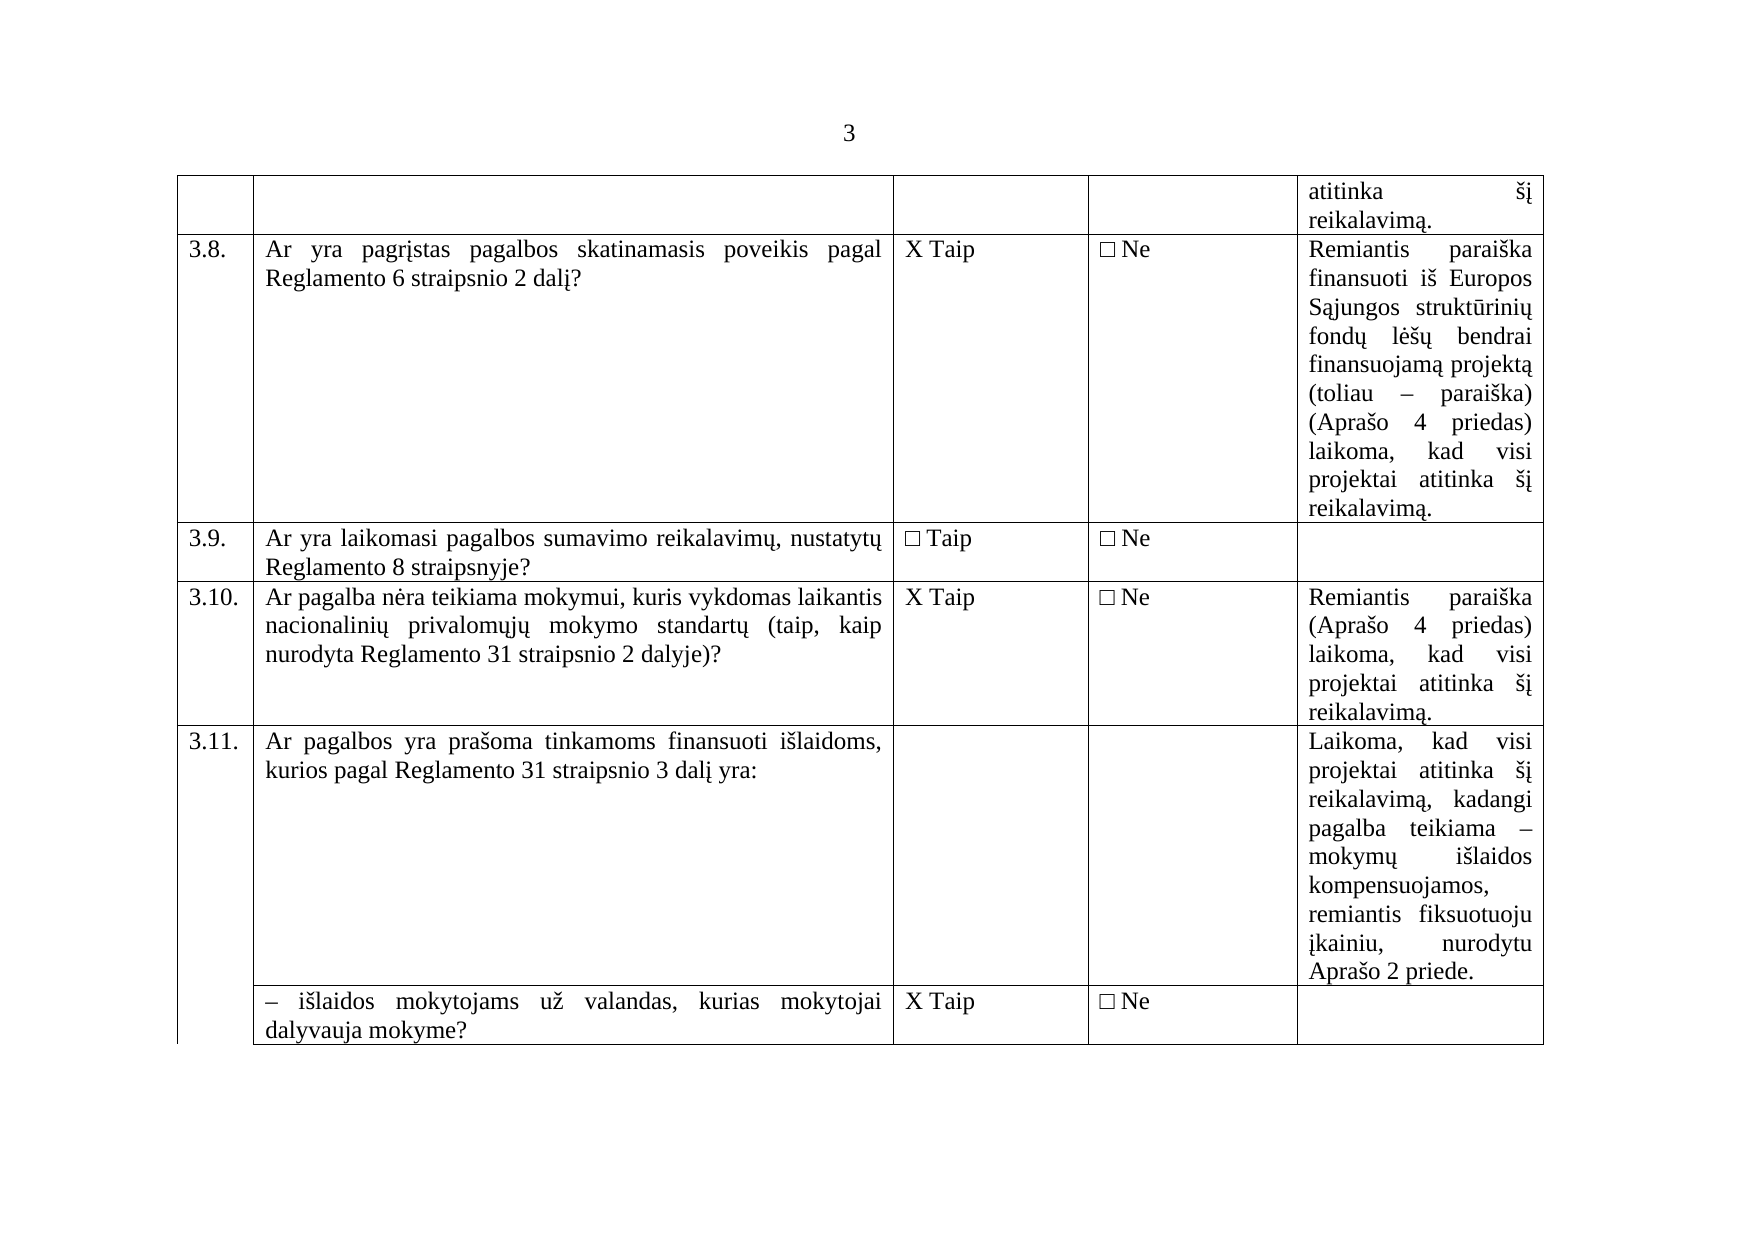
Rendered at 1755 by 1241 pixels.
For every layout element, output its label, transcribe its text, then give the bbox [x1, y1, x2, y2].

table_cell [894, 176, 1088, 233]
table_cell [1089, 726, 1297, 985]
table_cell Ar yra laikomasi pagalbos sumavimo reikalavimų, nustatytų Reglamento 8 straipsnyje? [254, 523, 893, 581]
table_cell □ Taip [894, 523, 1088, 581]
table_cell 3.10. [178, 582, 253, 725]
table_cell 3.9. [178, 523, 253, 581]
table_cell [178, 176, 253, 233]
table_cell [254, 176, 893, 233]
table_cell □ Ne [1089, 582, 1297, 725]
table_cell 3.8. [178, 235, 253, 522]
table_cell [1298, 523, 1543, 581]
table_cell Remiantis paraiška (Aprašo 4 priedas) laikoma, kad visi projektai atitinka šį reikalavimą. [1298, 582, 1543, 725]
table_cell 3.11. [178, 726, 253, 1044]
table_cell □ Ne [1089, 235, 1297, 522]
table_cell X Taip [894, 986, 1088, 1044]
table_cell □ Ne [1089, 523, 1297, 581]
table_cell Ar pagalba nėra teikiama mokymui, kuris vykdomas laikantis nacionalinių privalomųjų mokymo standartų (taip, kaip nurodyta Reglamento 31 straipsnio 2 dalyje)? [254, 582, 893, 725]
table_cell – išlaidos mokytojams už valandas, kurias mokytojai dalyvauja mokyme? [254, 986, 893, 1044]
table_cell X Taip [894, 235, 1088, 522]
table_cell [1089, 176, 1297, 233]
table_cell Remiantis paraiška finansuoti iš Europos Sąjungos struktūrinių fondų lėšų bendrai finansuojamą projektą (toliau – paraiška) (Aprašo 4 priedas) laikoma, kad visi projektai atitinka šį reikalavimą. [1298, 235, 1543, 522]
table_cell [1298, 986, 1543, 1044]
table_cell □ Ne [1089, 986, 1297, 1044]
table_cell [894, 726, 1088, 985]
table_cell Laikoma, kad visi projektai atitinka šį reikalavimą, kadangi pagalba teikiama – mokymų išlaidos kompensuojamos, remiantis fiksuotuoju įkainiu, nurodytu Aprašo 2 priede. [1298, 726, 1543, 985]
table_cell X Taip [894, 582, 1088, 725]
table_cell Ar pagalbos yra prašoma tinkamoms finansuoti išlaidoms, kurios pagal Reglamento 31 straipsnio 3 dalį yra: [254, 726, 893, 985]
table_cell atitinka šį reikalavimą. [1298, 176, 1543, 233]
table_cell Ar yra pagrįstas pagalbos skatinamasis poveikis pagal Reglamento 6 straipsnio 2 dalį? [254, 235, 893, 522]
